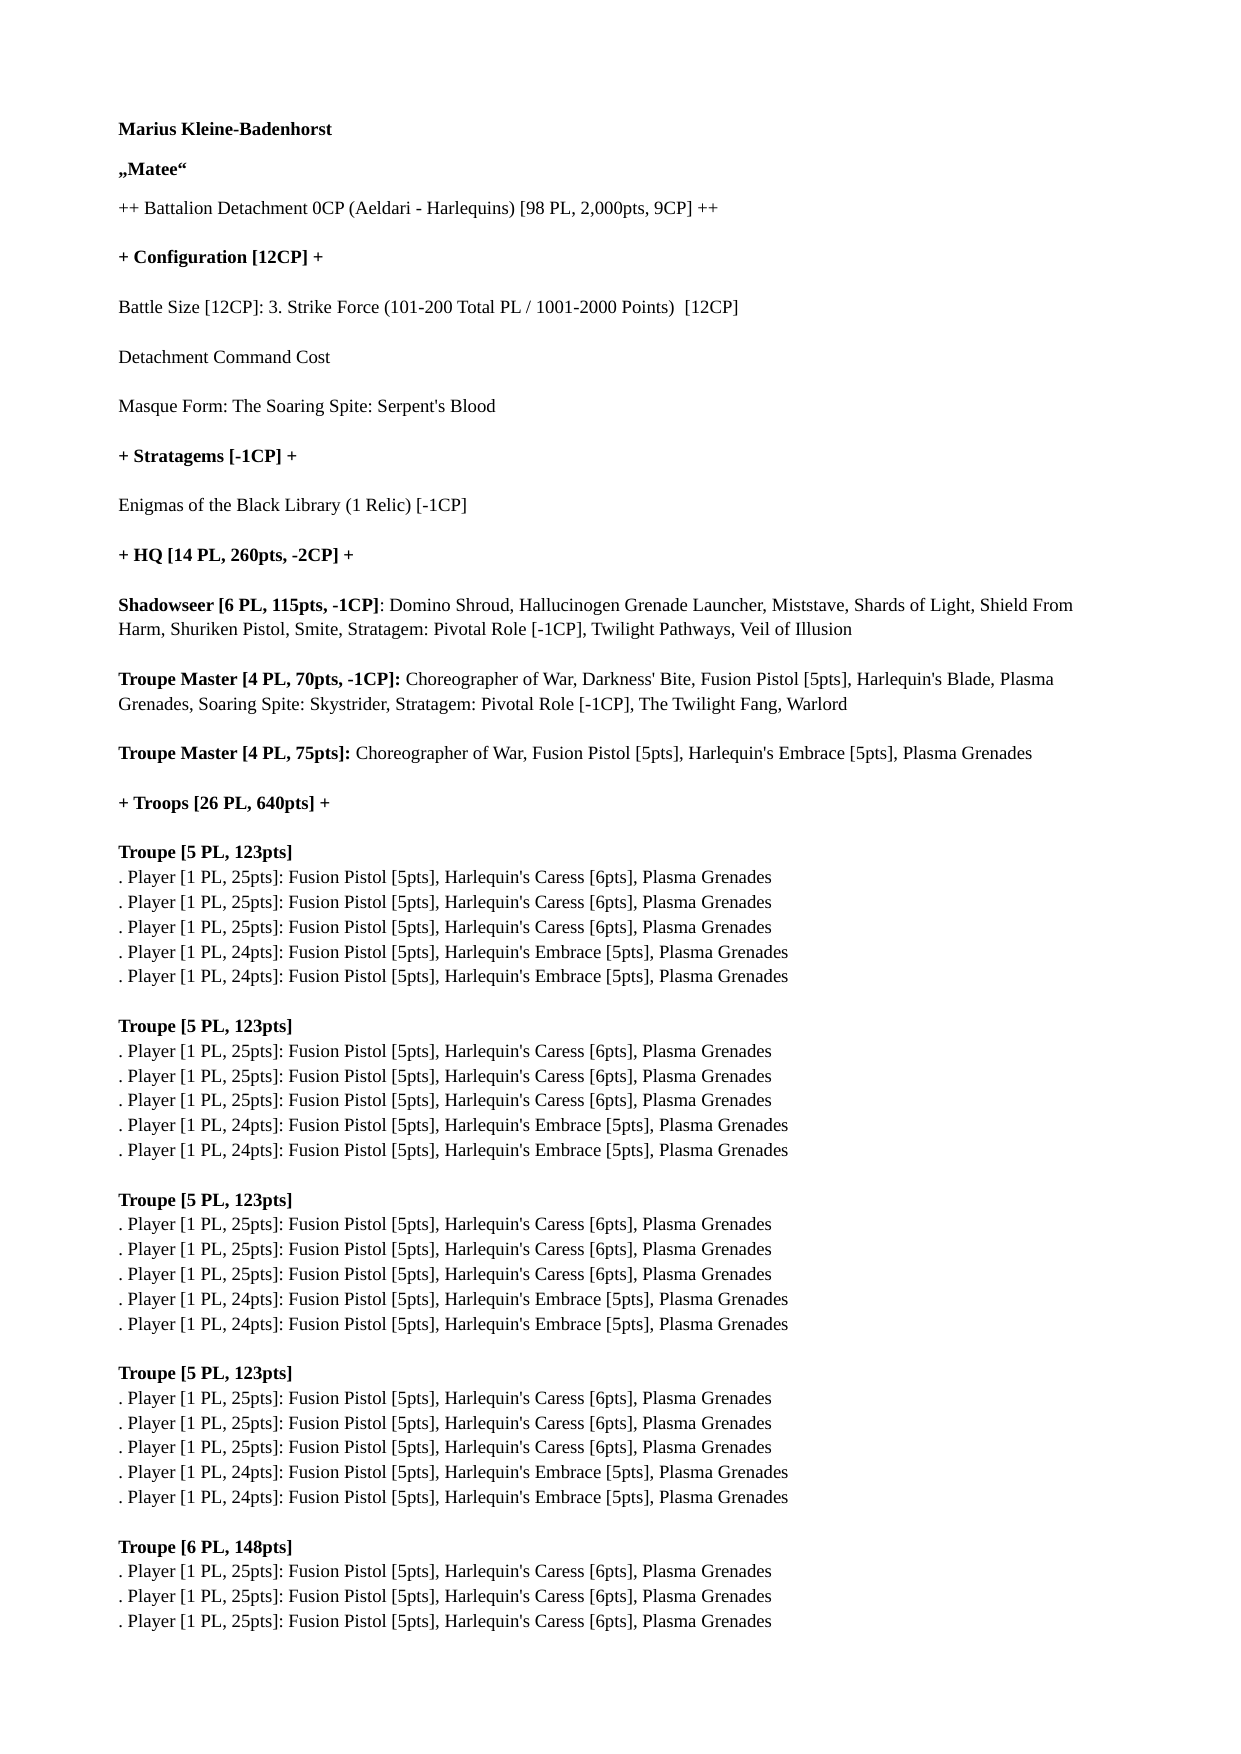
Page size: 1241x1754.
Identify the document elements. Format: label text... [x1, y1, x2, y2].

text ++ Battalion Detachment 0CP (Aeldari - Harlequins) [98 PL, 2,000pts, 9CP] ++ + Configuration [12CP] + Battle Size [12CP]: 3. Strike Force (101-200 Total PL / 1001-2000 Points) [12CP] Detachment Command Cost Masque Form: The Soaring Spite: Serpent's Blood + Stratagems [-1CP] + Enigmas of the Black Library (1 Relic) [-1CP] + HQ [14 PL, 260pts, -2CP] + Shadowseer [6 PL, 115pts, -1CP]: Domino Shroud, Hallucinogen Grenade Launcher, Miststave, Shards of Light, Shield From Harm, Shuriken Pistol, Smite, Stratagem: Pivotal Role [-1CP], Twilight Pathways, Veil of Illusion Troupe Master [4 PL, 70pts, -1CP]: Choreographer of War, Darkness' Bite, Fusion Pistol [5pts], Harlequin's Blade, Plasma Grenades, Soaring Spite: Skystrider, Stratagem: Pivotal Role [-1CP], The Twilight Fang, Warlord Troupe Master [4 PL, 75pts]: Choreographer of War, Fusion Pistol [5pts], Harlequin's Embrace [5pts], Plasma Grenades + Troops [26 PL, 640pts] + Troupe [5 PL, 123pts] . Player [1 PL, 25pts]: Fusion Pistol [5pts], Harlequin's Caress [6pts], Plasma Grenades . Player [1 PL, 25pts]: Fusion Pistol [5pts], Harlequin's Caress [6pts], Plasma Grenades . Player [1 PL, 25pts]: Fusion Pistol [5pts], Harlequin's Caress [6pts], Plasma Grenades . Player [1 PL, 24pts]: Fusion Pistol [5pts], Harlequin's Embrace [5pts], Plasma Grenades . Player [1 PL, 24pts]: Fusion Pistol [5pts], Harlequin's Embrace [5pts], Plasma Grenades Troupe [5 PL, 123pts] . Player [1 PL, 25pts]: Fusion Pistol [5pts], Harlequin's Caress [6pts], Plasma Grenades . Player [1 PL, 25pts]: Fusion Pistol [5pts], Harlequin's Caress [6pts], Plasma Grenades . Player [1 PL, 25pts]: Fusion Pistol [5pts], Harlequin's Caress [6pts], Plasma Grenades . Player [1 PL, 24pts]: Fusion Pistol [5pts], Harlequin's Embrace [5pts], Plasma Grenades . Player [1 PL, 24pts]: Fusion Pistol [5pts], Harlequin's Embrace [5pts], Plasma Grenades Troupe [5 PL, 123pts] . Player [1 PL, 25pts]: Fusion Pistol [5pts], Harlequin's Caress [6pts], Plasma Grenades . Player [1 PL, 25pts]: Fusion Pistol [5pts], Harlequin's Caress [6pts], Plasma Grenades . Player [1 PL, 25pts]: Fusion Pistol [5pts], Harlequin's Caress [6pts], Plasma Grenades . Player [1 PL, 24pts]: Fusion Pistol [5pts], Harlequin's Embrace [5pts], Plasma Grenades . Player [1 PL, 24pts]: Fusion Pistol [5pts], Harlequin's Embrace [5pts], Plasma Grenades Troupe [5 PL, 123pts] . Player [1 PL, 25pts]: Fusion Pistol [5pts], Harlequin's Caress [6pts], Plasma Grenades . Player [1 PL, 25pts]: Fusion Pistol [5pts], Harlequin's Caress [6pts], Plasma Grenades . Player [1 PL, 25pts]: Fusion Pistol [5pts], Harlequin's Caress [6pts], Plasma Grenades . Player [1 PL, 24pts]: Fusion Pistol [5pts], Harlequin's Embrace [5pts], Plasma Grenades . Player [1 PL, 24pts]: Fusion Pistol [5pts], Harlequin's Embrace [5pts], Plasma Grenades Troupe [6 PL, 148pts] . Player [1 PL, 25pts]: Fusion Pistol [5pts], Harlequin's Caress [6pts], Plasma Grenades . Player [1 PL, 25pts]: Fusion Pistol [5pts], Harlequin's Caress [6pts], Plasma Grenades . Player [1 PL, 25pts]: Fusion Pistol [5pts], Harlequin's Caress [6pts], Plasma Grenades [118, 197, 1122, 1632]
text Marius Kleine-Badenhorst [118, 118, 1122, 140]
text „Matee“ [118, 157, 1122, 179]
